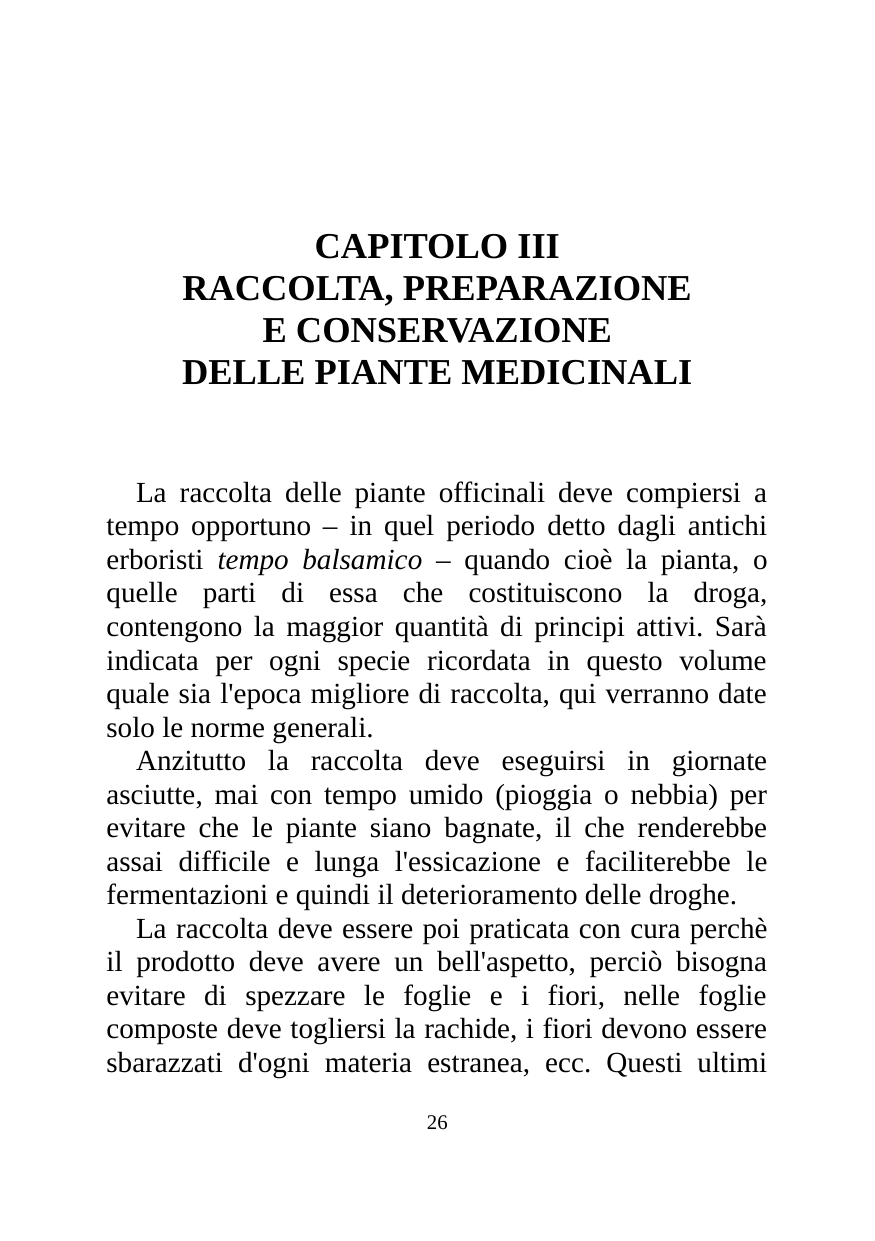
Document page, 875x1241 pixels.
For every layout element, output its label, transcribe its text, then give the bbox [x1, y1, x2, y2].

text La raccolta deve essere poi praticata con cura perchè il prodotto deve avere un bell'aspetto, perciò bisogna evitare di spezzare le foglie e i fiori, nelle foglie composte deve togliersi la rachide, i fiori devono essere sbarazzati d'ogni materia estranea, ecc. Questi ultimi [106, 911, 768, 1079]
text La raccolta delle piante officinali deve compiersi a tempo opportuno – in quel periodo detto dagli antichi erboristi tempo balsamico – quando cioè la pianta, o quelle parti di essa che costituiscono la droga, contengono la maggior quantità di principi attivi. Sarà indicata per ogni specie ricordata in questo volume quale sia l'epoca migliore di raccolta, qui verranno date solo le norme generali. [106, 475, 768, 743]
subtitle CAPITOLO III RACCOLTA, PREPARAZIONE E CONSERVAZIONE DELLE PIANTE MEDICINALI [106, 224, 768, 392]
text Anzitutto la raccolta deve eseguirsi in giornate asciutte, mai con tempo umido (pioggia o nebbia) per evitare che le piante siano bagnate, il che renderebbe assai difficile e lunga l'essicazione e faciliterebbe le fermentazioni e quindi il deterioramento delle droghe. [106, 743, 768, 911]
